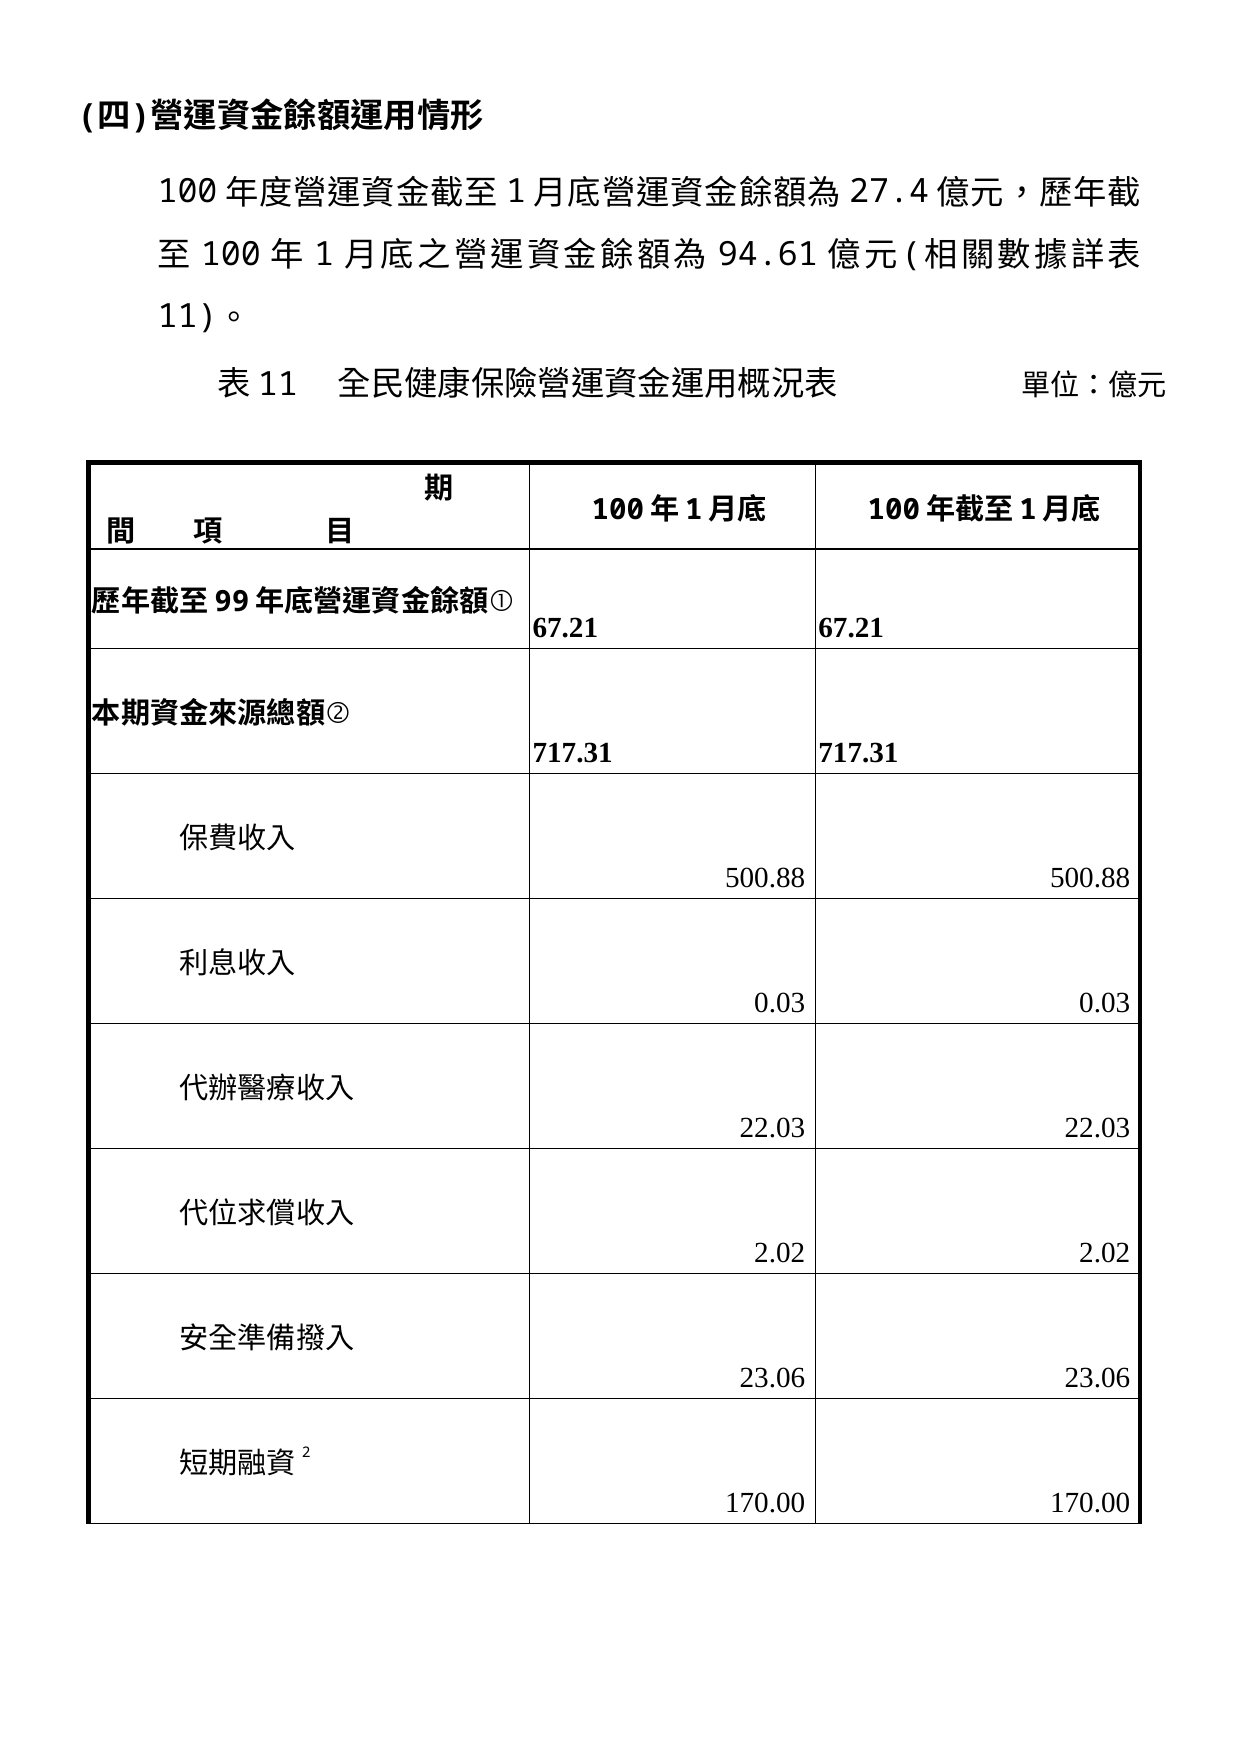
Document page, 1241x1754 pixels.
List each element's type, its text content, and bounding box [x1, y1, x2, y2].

table_header 100年截至1月底 [816, 465, 1138, 548]
table_cell 代位求償收入 [91, 1149, 529, 1273]
table_cell 2.02 [816, 1149, 1138, 1273]
table_cell 安全準備撥入 [91, 1274, 529, 1398]
text 100年度營運資金截至1月底營運資金餘額為27.4億元，歷年截至100年1月底之營運資金餘額為94.61億元(相關數據詳表11)。 [157, 148, 1141, 335]
table_header 期 間 項 目 [91, 465, 529, 548]
table_cell 170.00 [530, 1399, 815, 1523]
table_cell 本期資金來源總額 [91, 649, 529, 773]
table_cell 保費收入 [91, 774, 529, 898]
table_cell 23.06 [816, 1274, 1138, 1398]
text 表11 全民健康保險營運資金運用概況表 單位：億元 [89, 354, 1167, 406]
table_cell 0.03 [816, 899, 1138, 1023]
table_cell 歷年截至99年底營運資金餘額 [91, 550, 529, 648]
table_cell 23.06 [530, 1274, 815, 1398]
table_cell 67.21 [530, 550, 815, 648]
table_cell 利息收入 [91, 899, 529, 1023]
table_header 100年1月底 [530, 465, 815, 548]
table_cell 717.31 [816, 649, 1138, 773]
table_cell 0.03 [530, 899, 815, 1023]
table_cell 170.00 [816, 1399, 1138, 1523]
table_cell 717.31 [530, 649, 815, 773]
table_cell 22.03 [530, 1024, 815, 1148]
table_cell 22.03 [816, 1024, 1138, 1148]
table_cell 2.02 [530, 1149, 815, 1273]
table_cell 500.88 [816, 774, 1138, 898]
table_cell 代辦醫療收入 [91, 1024, 529, 1148]
table_cell 500.88 [530, 774, 815, 898]
table_cell 67.21 [816, 550, 1138, 648]
table_cell 短期融資2 [91, 1399, 529, 1523]
text (四)營運資金餘額運用情形 [77, 85, 1181, 137]
